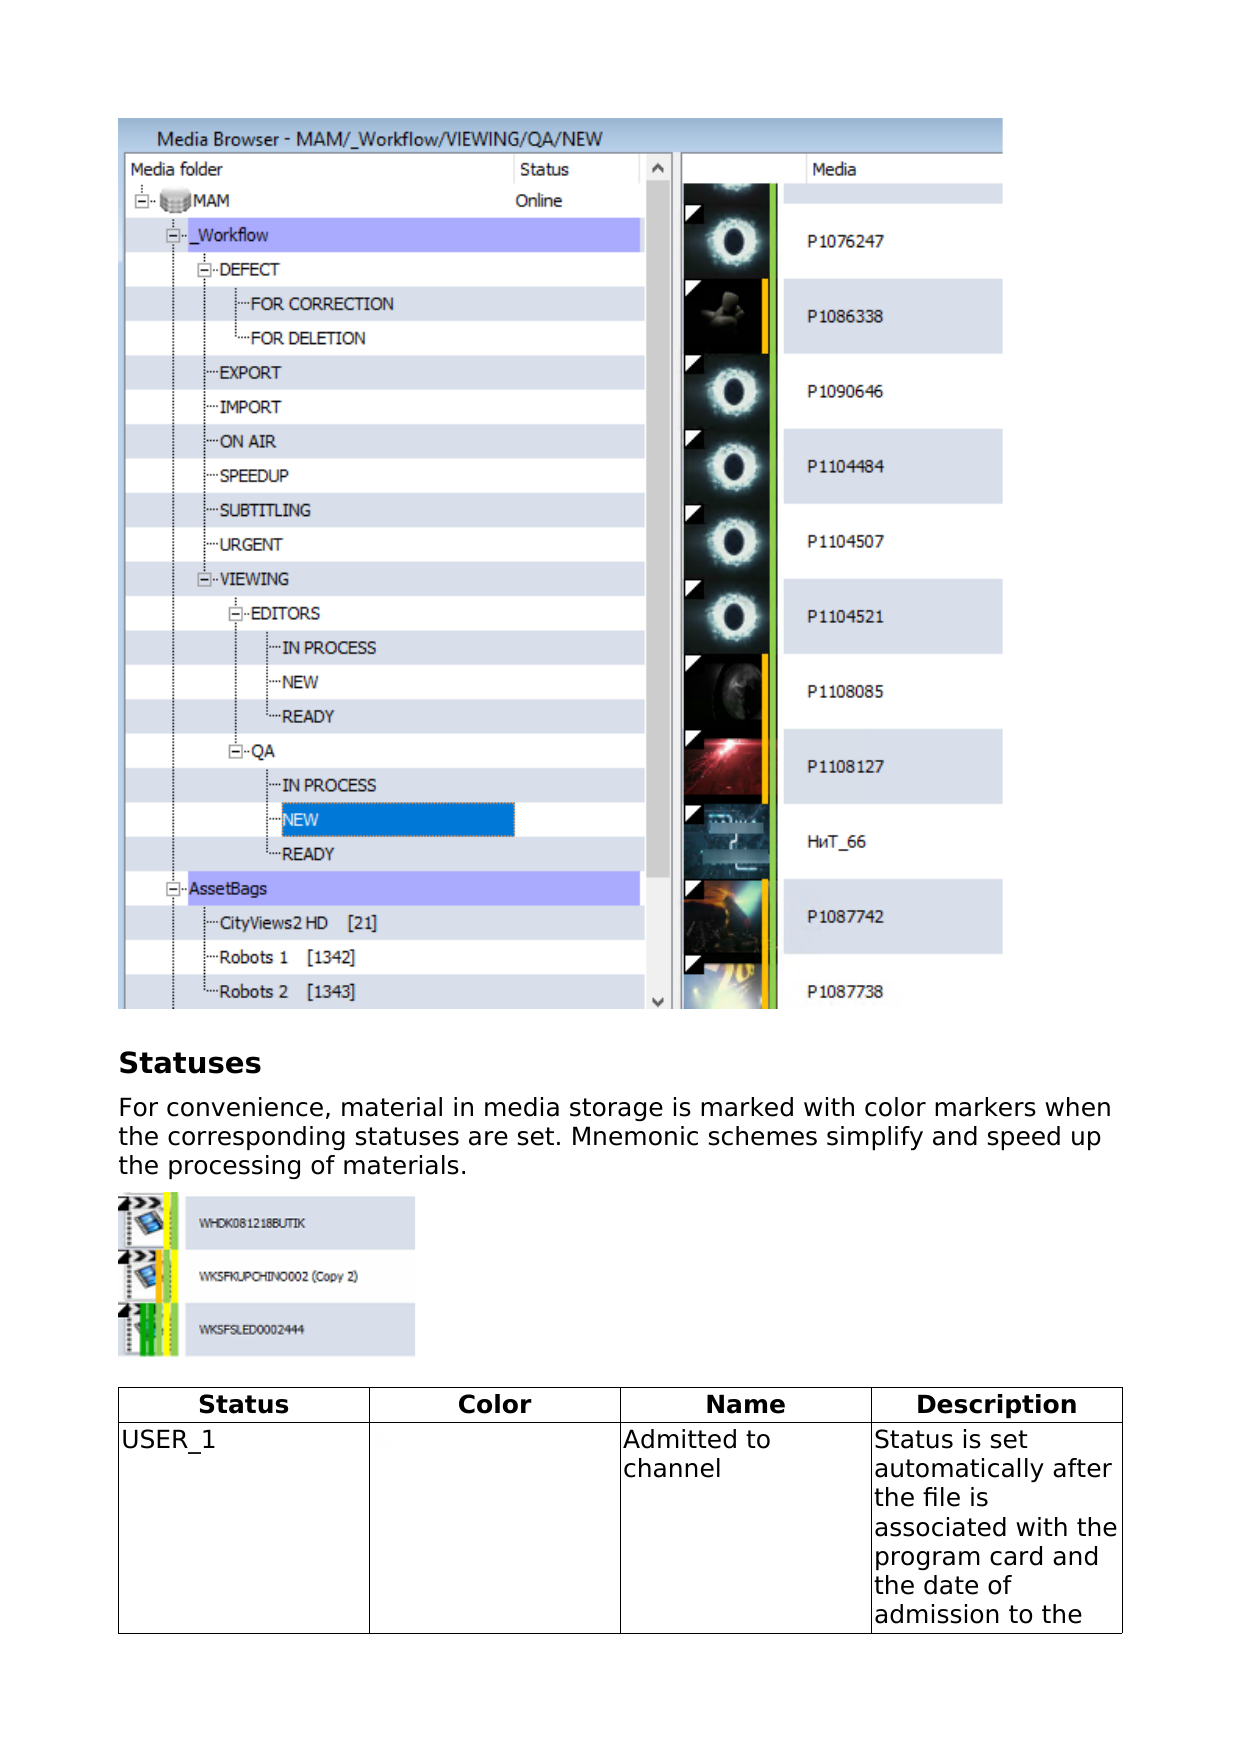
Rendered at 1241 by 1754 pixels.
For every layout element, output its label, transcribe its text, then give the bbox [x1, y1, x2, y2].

table_header Description [872, 1388, 1122, 1422]
picture [372, 1425, 397, 1451]
text For convenience, material in media storage is marked with color markers when the corresponding statuses are set. Mnemonic schemes simplify and speed up the processing of materials. [118, 1093, 1122, 1180]
table_cell [370, 1423, 620, 1632]
picture [118, 1192, 415, 1360]
table_header Color [370, 1388, 620, 1422]
subtitle Statuses [118, 1046, 1122, 1080]
table_cell Admitted to channel [621, 1423, 871, 1632]
table_header Status [119, 1388, 369, 1422]
table_cell USER_1 [119, 1423, 369, 1632]
table_cell Status is set automatically after the file is associated with the program card and the date of admission to the [872, 1423, 1122, 1632]
picture [118, 118, 1003, 1009]
table_header Name [621, 1388, 871, 1422]
